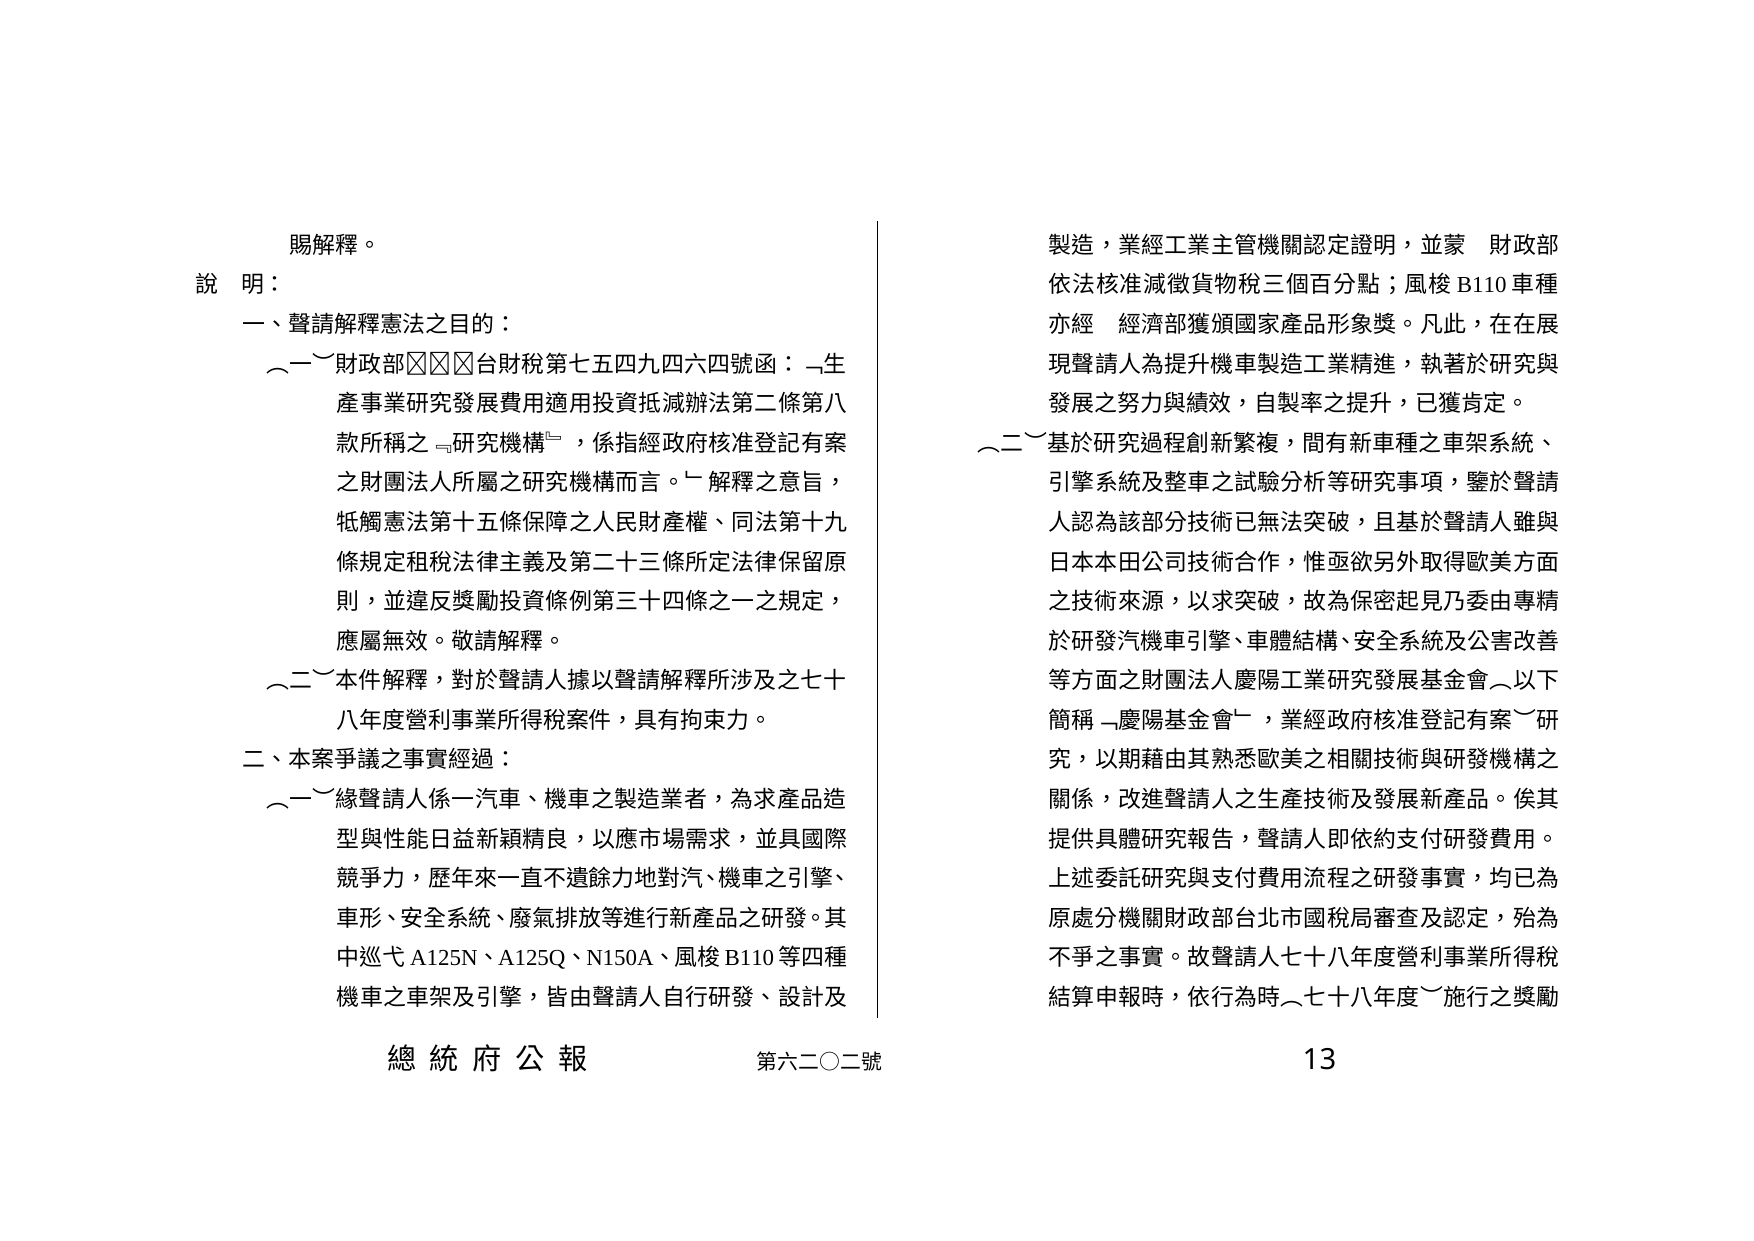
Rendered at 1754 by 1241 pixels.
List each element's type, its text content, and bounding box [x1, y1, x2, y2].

text 賜解釋。 [195, 222, 847, 261]
text ︵一︶緣聲請人係一汽車、機車之製造業者，為求產品造型與性能日益新穎精良，以應市場需求，並具國際競爭力，歷年來一直不遺餘力地對汽、機車之引擎、車形、安全系統、廢氣排放等進行新產品之研發。其中巡弋A125N、A125Q、N150A、風梭B110等四種機車之車架及引擎，皆由聲請人自行研發、設計及製造，業經工業主管機關認定證明，並蒙 財政部依法核准減徵貨物稅三個百分點；風梭B110車種，亦經 經濟部獲頒國家產品形象獎。凡此，在在展現聲請人為提升機車製造工業精進，執著於研究與發展之努力與績效，自製率之提升，已獲肯定。 [266, 776, 847, 1013]
text ︵二︶本件解釋，對於聲請人據以聲請解釋所涉及之七十八年度營利事業所得稅案件，具有拘束力。 [266, 657, 847, 736]
text ︵二︶基於研究過程創新繁複，間有新車種之車架系統、引擎系統及整車之試驗分析等研究事項，鑒於聲請人認為該部分技術已無法突破，且基於聲請人雖與日本本田公司技術合作，惟亟欲另外取得歐美方面之技術來源，以求突破，故為保密起見乃委由專精於研發汽機車引擎、車體結構、安全系統及公害改善等方面之財團法人慶陽工業研究發展基金會︵以下簡稱﹁慶陽基金會﹂，業經政府核准登記有案︶研究，以期藉由其熟悉歐美之相關技術與研發機構之關係，改進聲請人之生產技術及發展新產品。俟其提供具體研究報告，聲請人即依約支付研發費用。上述委託研究與支付費用流程之研發事實，均已為原處分機關財政部台北市國稅局審查及認定，殆為不爭之事實。故聲請人七十八年度營利事業所得稅結算申報時，依行為時︵七十八年度︶施行之獎勵 [977, 419, 1559, 1013]
text ︵一︶緣聲請人係一汽車、機車之製造業者，為求產品造型與性能日益新穎精良，以應市場需求，並具國際競爭力，歷年來一直不遺餘力地對汽、機車之引擎、車形、安全系統、廢氣排放等進行新產品之研發。其中巡弋A125N、A125Q、N150A、風梭B110等四種機車之車架及引擎，皆由聲請人自行研發、設計及製造，業經工業主管機關認定證明，並蒙 財政部依法核准減徵貨物稅三個百分點；風梭B110車種，亦經 經濟部獲頒國家產品形象獎。凡此，在在展現聲請人為提升機車製造工業精進，執著於研究與發展之努力與績效，自製率之提升，已獲肯定。 [977, 222, 1559, 419]
text 二、本案爭議之事實經過： [242, 736, 847, 776]
text 一、聲請解釋憲法之目的： [242, 301, 847, 340]
text ︵一︶財政部台財稅第七五四九四六四號函：﹁生產事業研究發展費用適用投資抵減辦法第二條第八款所稱之﹃研究機構﹄，係指經政府核准登記有案之財團法人所屬之研究機構而言。﹂解釋之意旨，牴觸憲法第十五條保障之人民財產權、同法第十九條規定租稅法律主義及第二十三條所定法律保留原則，並違反獎勵投資條例第三十四條之一之規定，應屬無效。敬請解釋。 [266, 340, 847, 657]
text 說 明： [195, 261, 847, 301]
